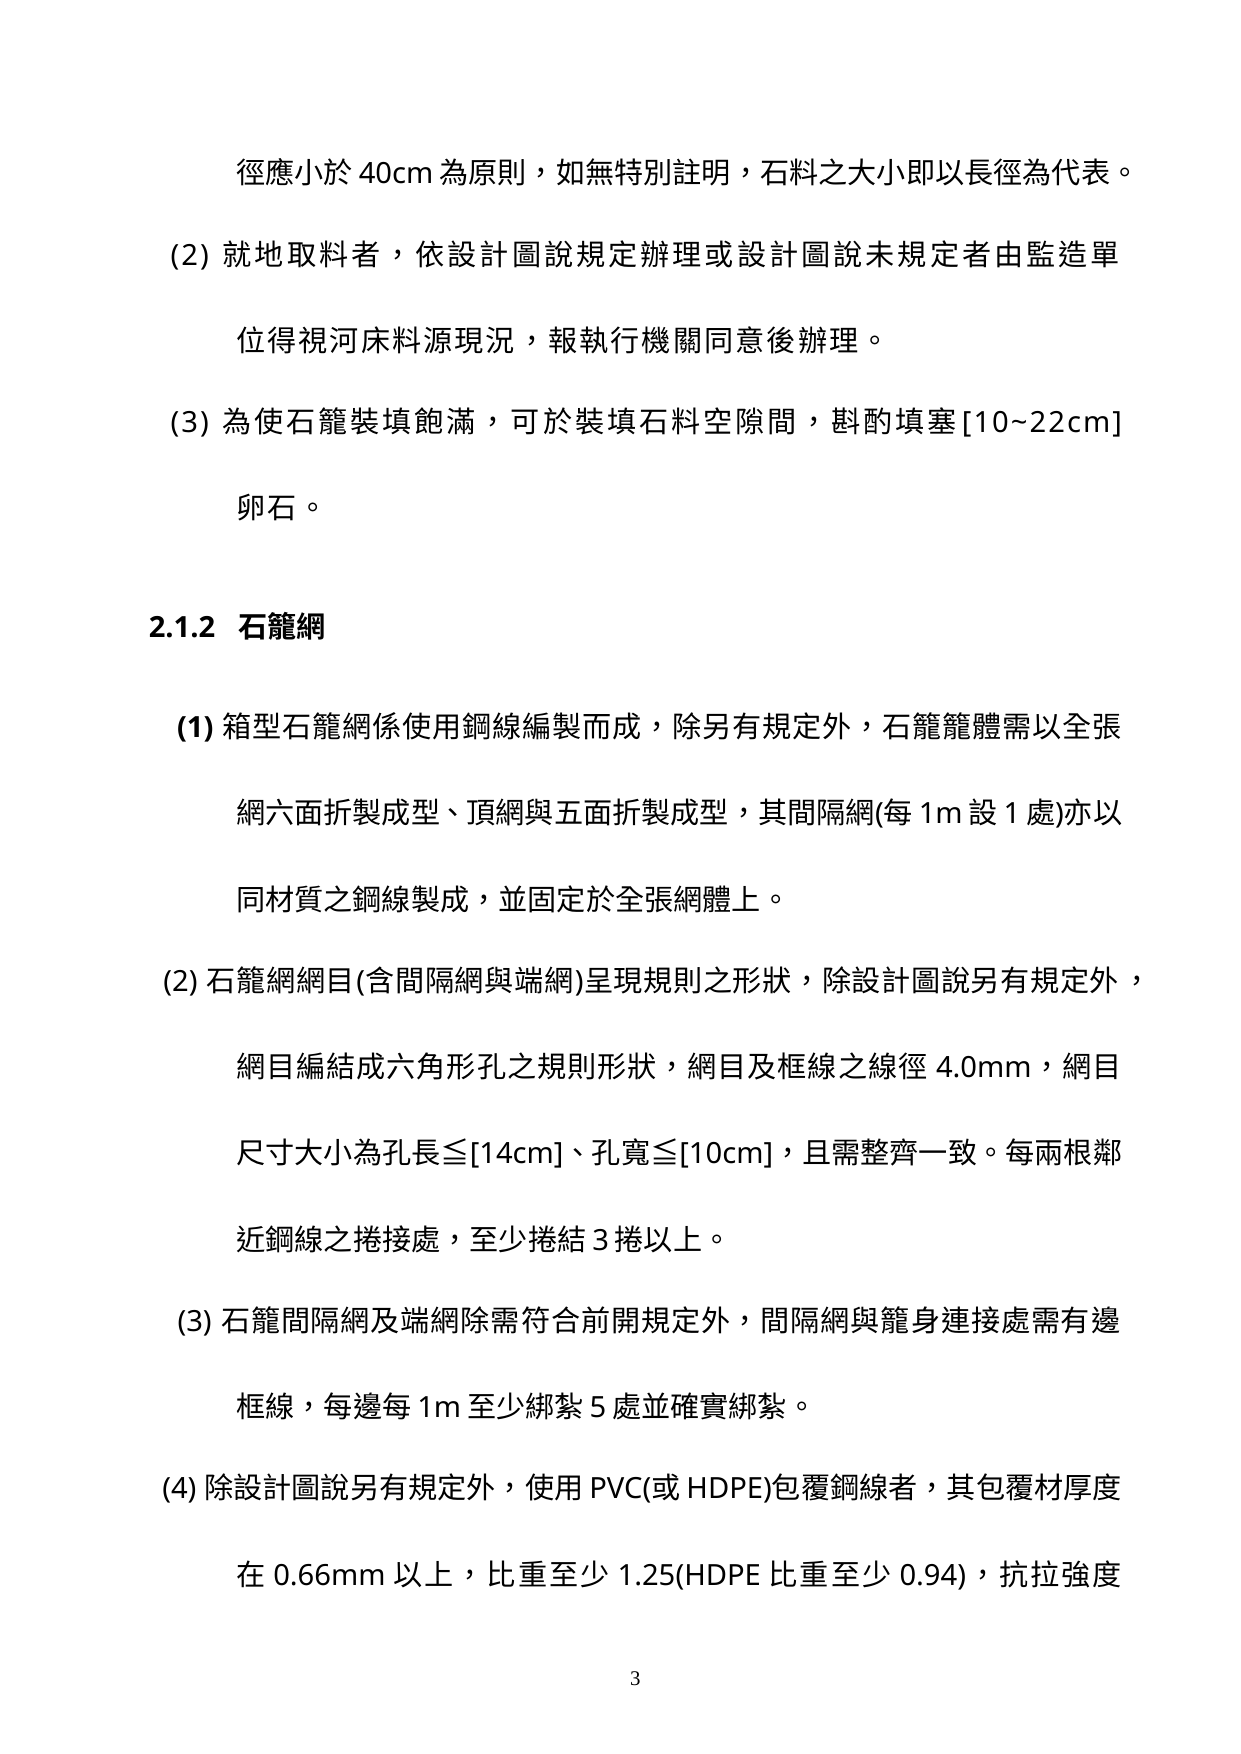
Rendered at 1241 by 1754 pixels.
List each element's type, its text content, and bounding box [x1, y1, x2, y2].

text (1) 箱型石籠網係使用鋼線編製而成，除另有規定外，石籠籠體需以全張網六面折製成型、頂網與五面折製成型，其間隔網(每1m設1處)亦以同材質之鋼線製成，並固定於全張網體上。 [177, 687, 1122, 935]
text (2) 石籠網網目(含間隔網與端網)呈現規則之形狀，除設計圖說另有規定外，網目編結成六角形孔之規則形狀，網目及框線之線徑4.0mm，網目尺寸大小為孔長≦[14cm]、孔寬≦[10cm]，且需整齊一致。每兩根鄰近鋼線之捲接處，至少捲結3捲以上。 [147, 941, 1122, 1275]
text (2) 就地取料者，依設計圖說規定辦理或設計圖說未規定者由監造單位得視河床料源現況，報執行機關同意後辦理。 [170, 215, 1122, 376]
text (4) 除設計圖說另有規定外，使用PVC(或HDPE)包覆鋼線者，其包覆材厚度在0.66mm以上，比重至少1.25(HDPE比重至少0.94)，抗拉強度 [147, 1449, 1122, 1610]
text (3) 石籠間隔網及端網除需符合前開規定外，間隔網與籠身連接處需有邊框線，每邊每1m至少綁紮5處並確實綁紮。 [177, 1281, 1122, 1442]
text 2.1.2 石籠網 [148, 587, 1122, 662]
text (1) 商購石料或就地取材者，石料短徑應大於石籠網目之孔寬[10cm]，長徑應小於40cm為原則，如無特別註明，石料之大小即以長徑為代表。 [170, 133, 1122, 208]
text (3) 為使石籠裝填飽滿，可於裝填石料空隙間，斟酌填塞[10~22cm]卵石。 [170, 382, 1122, 543]
